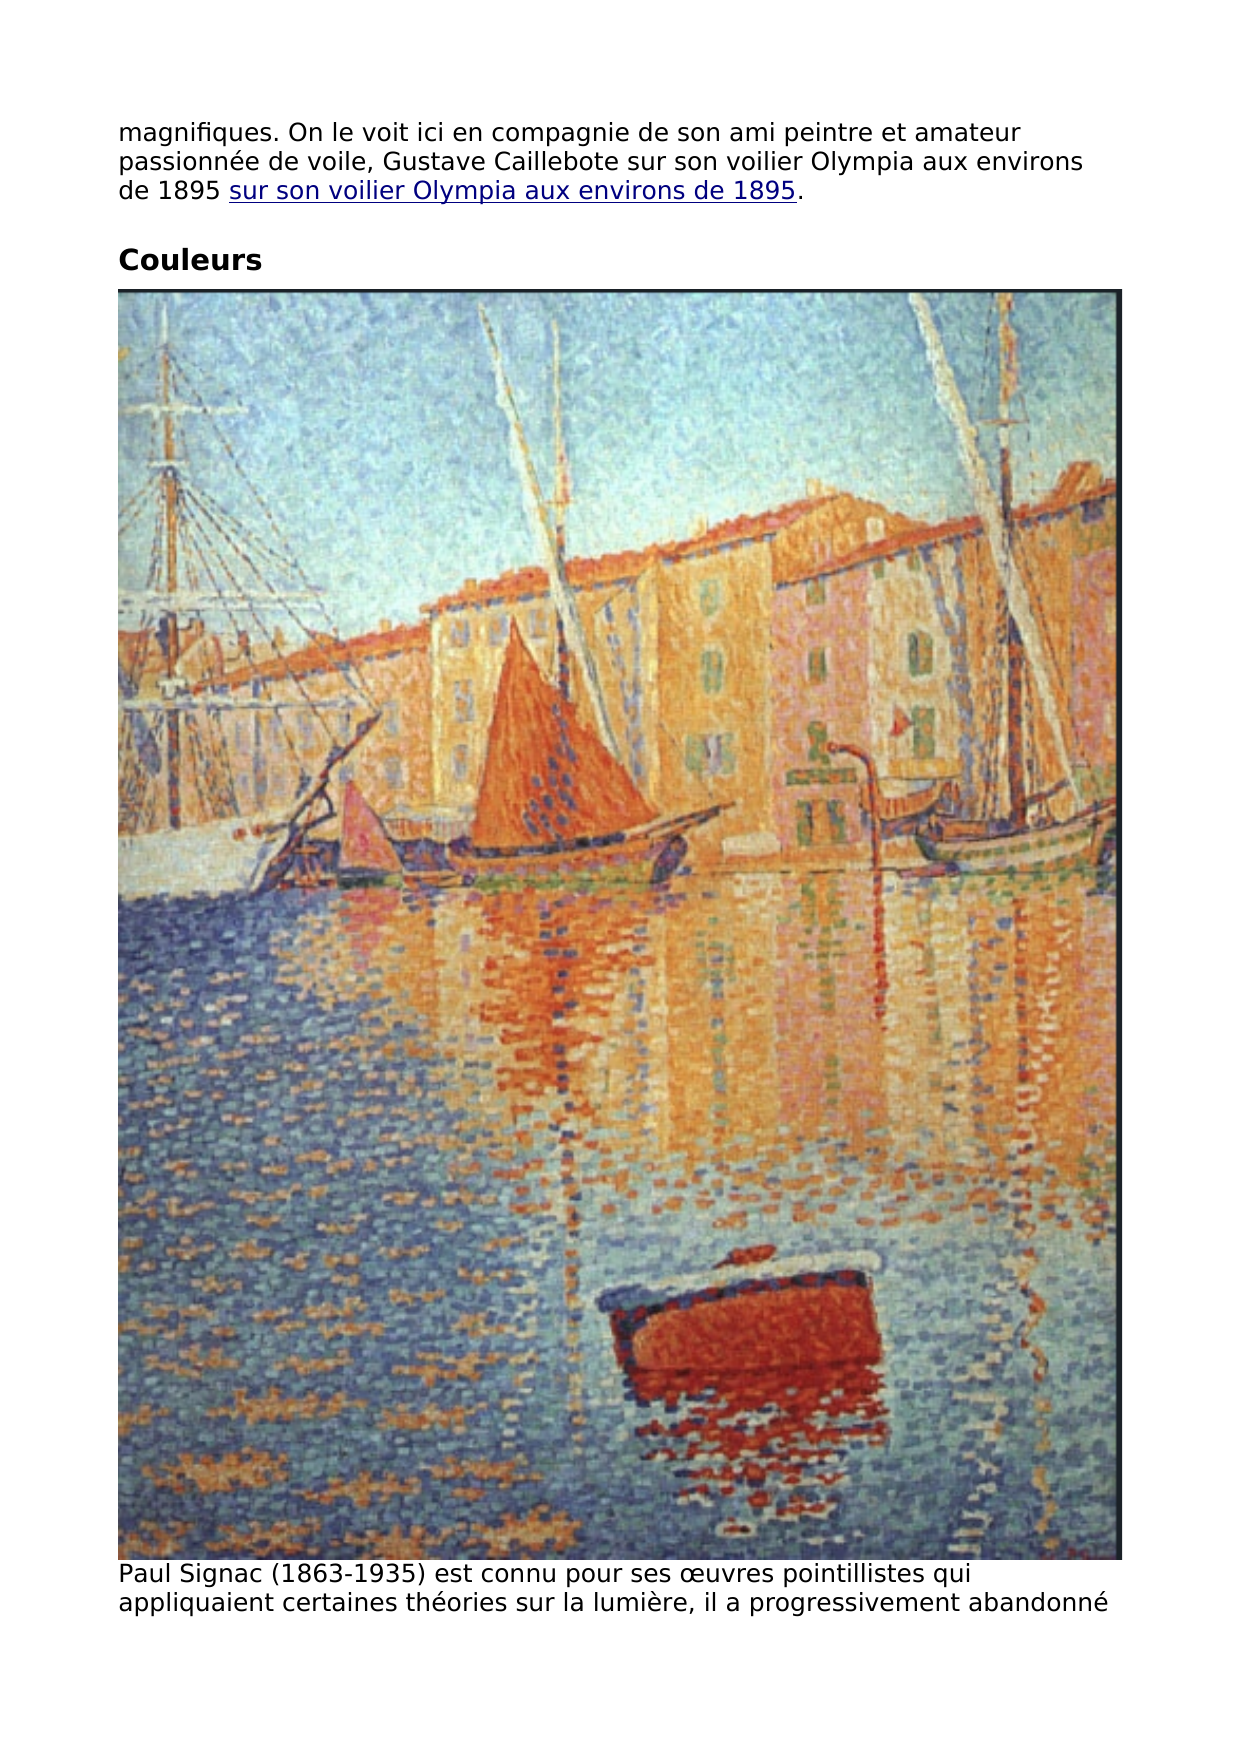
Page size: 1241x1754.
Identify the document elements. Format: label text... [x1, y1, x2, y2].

subtitle Couleurs [118, 243, 1122, 277]
picture [118, 289, 1123, 1560]
text Paul Signac (1863-1935) est connu pour ses œuvres pointillistes qui appliquaient certaines théories sur la lumière, il a progressivement abandonné [118, 1560, 1122, 1617]
text magnifiques. On le voit ici en compagnie de son ami peintre et amateur passionnée de voile, Gustave Caillebote sur son voilier Olympia aux environs de 1895 sur son voilier Olympia aux environs de 1895. [118, 118, 1122, 206]
